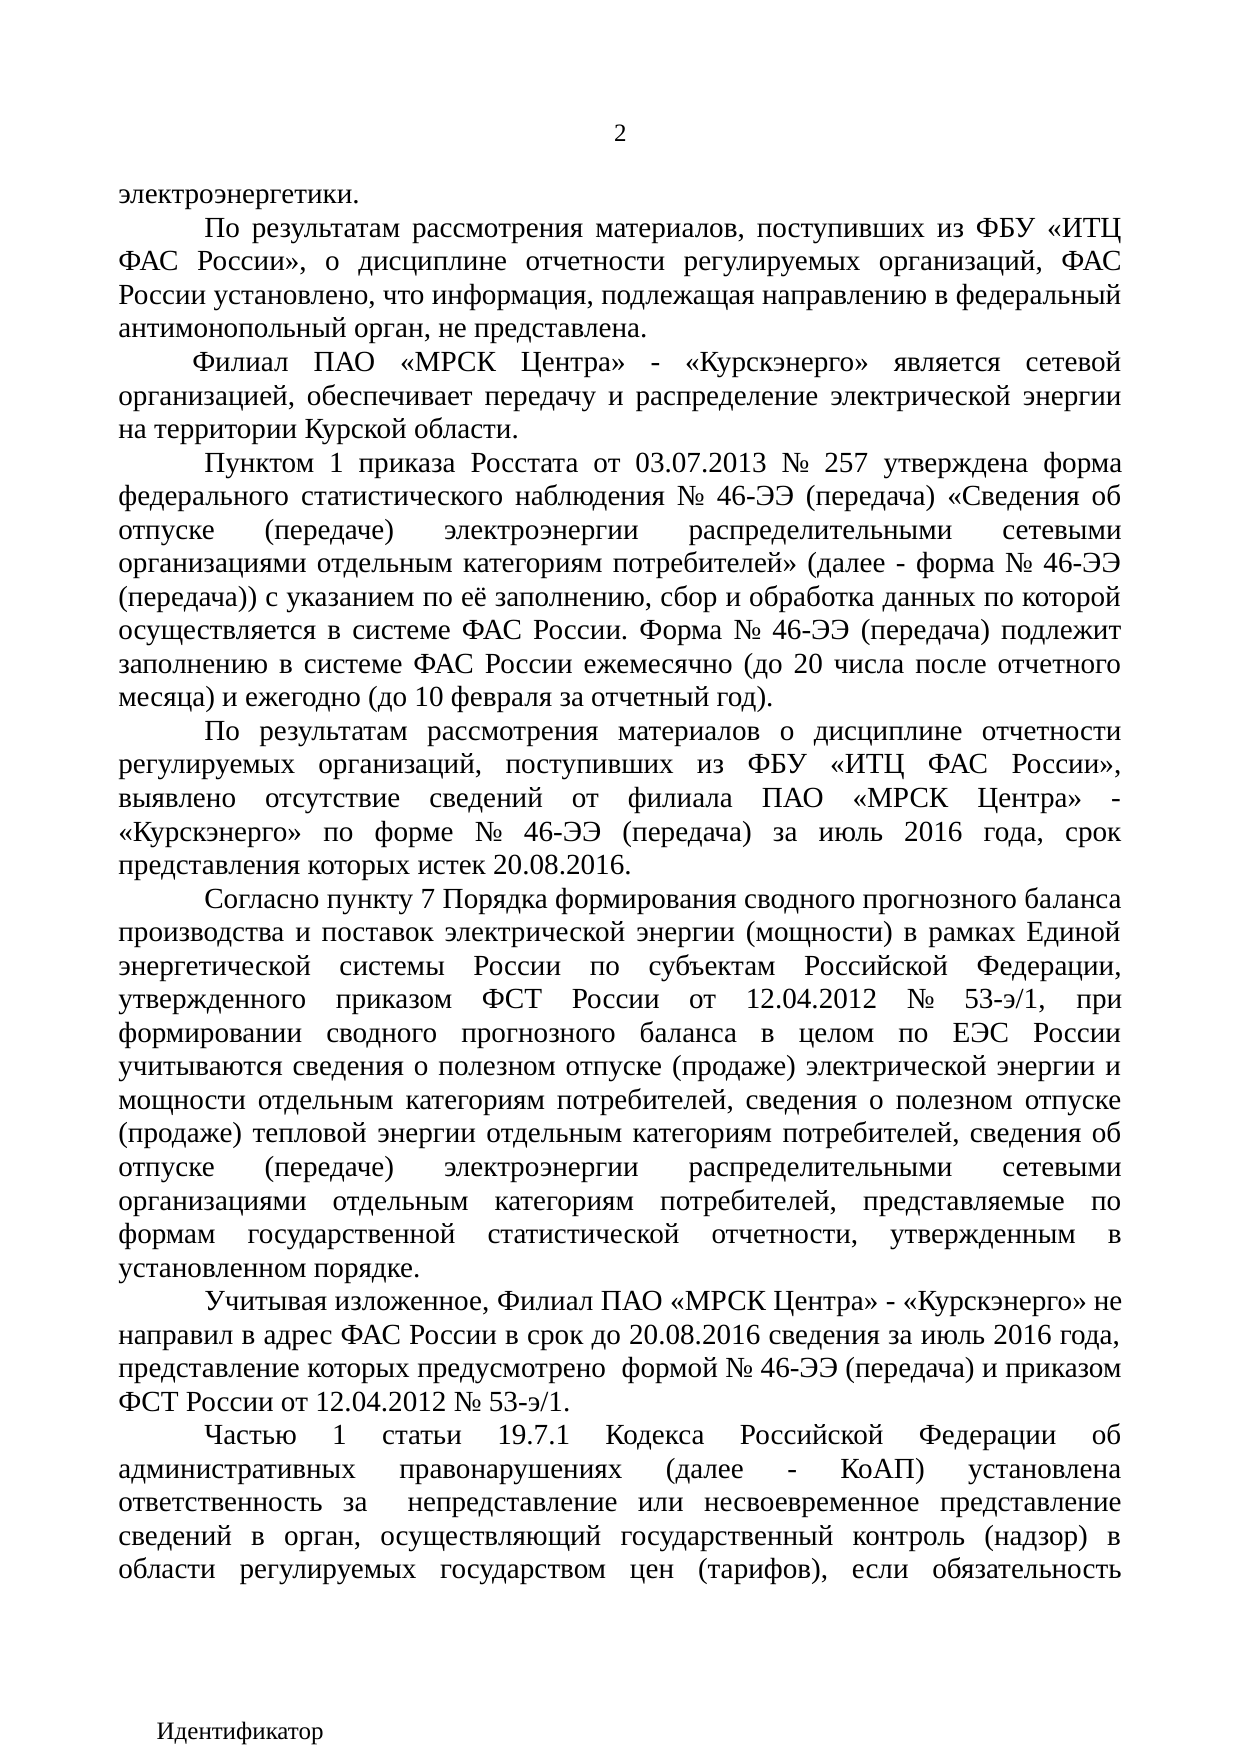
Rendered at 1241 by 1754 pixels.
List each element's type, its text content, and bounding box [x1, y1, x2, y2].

text По результатам рассмотрения материалов, поступивших из ФБУ «ИТЦ ФАС России», о дисциплине отчетности регулируемых организаций, ФАС России установлено, что информация, подлежащая направлению в федеральный антимонопольный орган, не представлена. [118, 210, 1122, 344]
text Филиал ПАО «МРСК Центра» - «Курскэнерго» является сетевой организацией, обеспечивает передачу и распределение электрической энергии на территории Курской области. [118, 344, 1122, 445]
text Пунктом 1 приказа Росстата от 03.07.2013 № 257 утверждена форма федерального статистического наблюдения № 46-ЭЭ (передача) «Сведения об отпуске (передаче) электроэнергии распределительными сетевыми организациями отдельным категориям потребителей» (далее - форма № 46-ЭЭ (передача)) с указанием по её заполнению, сбор и обработка данных по которой осуществляется в системе ФАС России. Форма № 46-ЭЭ (передача) подлежит заполнению в системе ФАС России ежемесячно (до 20 числа после отчетного месяца) и ежегодно (до 10 февраля за отчетный год). [118, 445, 1122, 713]
text По результатам рассмотрения материалов о дисциплине отчетности регулируемых организаций, поступивших из ФБУ «ИТЦ ФАС России», выявлено отсутствие сведений от филиала ПАО «МРСК Центра» - «Курскэнерго» по форме № 46-ЭЭ (передача) за июль 2016 года, срок представления которых истек 20.08.2016. [118, 713, 1122, 881]
text Частью 1 статьи 19.7.1 Кодекса Российской Федерации об административных правонарушениях (далее - КоАП) установлена ответственность за непредставление или несвоевременное представление сведений в орган, осуществляющий государственный контроль (надзор) в области регулируемых государством цен (тарифов), если обязательность [118, 1417, 1122, 1585]
text Согласно пункту 7 Порядка формирования сводного прогнозного баланса производства и поставок электрической энергии (мощности) в рамках Единой энергетической системы России по субъектам Российской Федерации, утвержденного приказом ФСТ России от 12.04.2012 № 53-э/1, при формировании сводного прогнозного баланса в целом по ЕЭС России учитываются сведения о полезном отпуске (продаже) электрической энергии и мощности отдельным категориям потребителей, сведения о полезном отпуске (продаже) тепловой энергии отдельным категориям потребителей, сведения об отпуске (передаче) электроэнергии распределительными сетевыми организациями отдельным категориям потребителей, представляемые по формам государственной статистической отчетности, утвержденным в установленном порядке. [118, 881, 1122, 1283]
text электроэнергетики. [118, 176, 1122, 210]
text Учитывая изложенное, Филиал ПАО «МРСК Центра» - «Курскэнерго» не направил в адрес ФАС России в срок до 20.08.2016 сведения за июль 2016 года, представление которых предусмотрено формой № 46-ЭЭ (передача) и приказом ФСТ России от 12.04.2012 № 53-э/1. [118, 1283, 1122, 1417]
